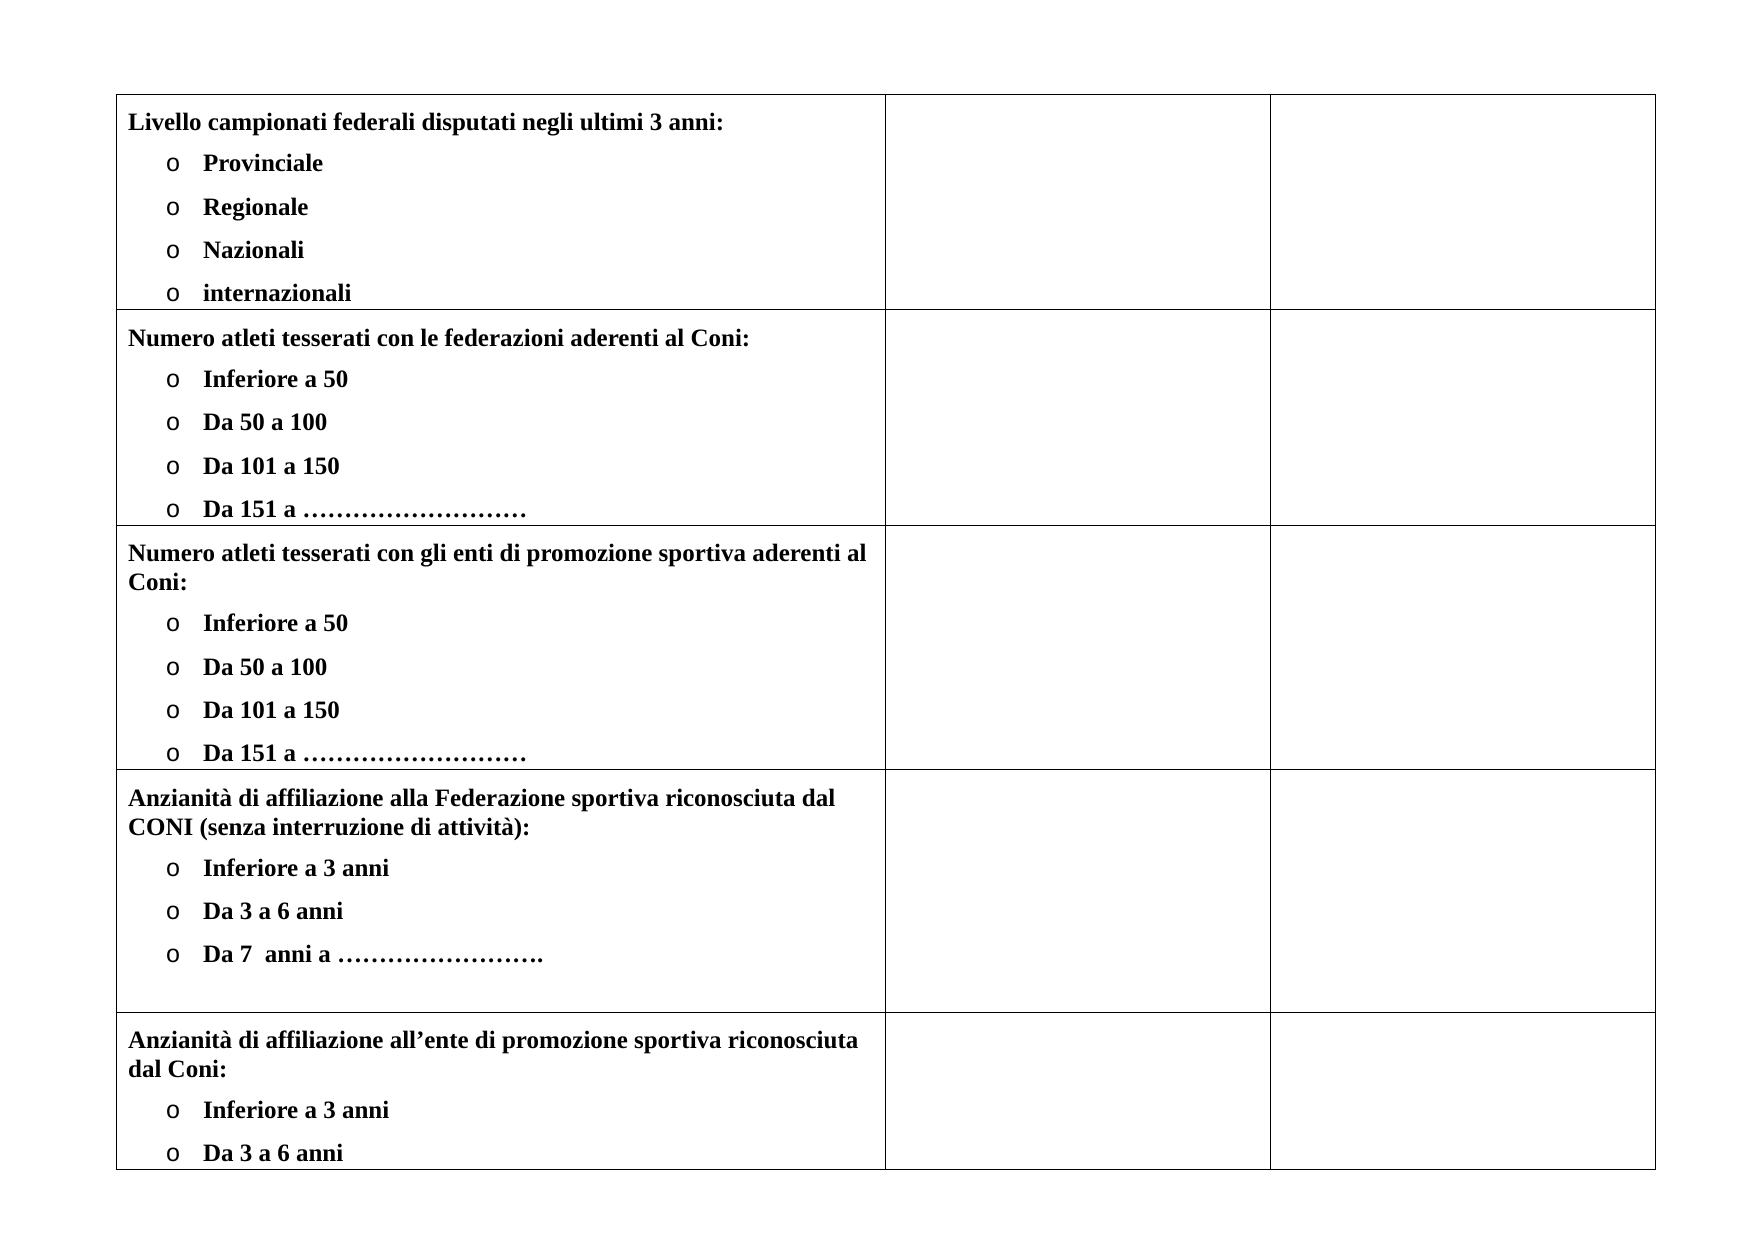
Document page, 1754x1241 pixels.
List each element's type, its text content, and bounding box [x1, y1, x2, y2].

table_cell Livello campionati federali disputati negli ultimi 3 anni: Provinciale Regionale Nazionali internazionali [117, 95, 885, 309]
table_cell [1271, 95, 1655, 309]
table_cell Anzianità di affiliazione all’ente di promozione sportiva riconosciuta dal Coni: Inferiore a 3 anni Da 3 a 6 anni Da 7 anni a ……………………. [117, 1013, 885, 1169]
table_cell Numero atleti tesserati con gli enti di promozione sportiva aderenti al Coni: Inferiore a 50 Da 50 a 100 Da 101 a 150 Da 151 a ……………………… [117, 526, 885, 769]
table_cell [1271, 526, 1655, 769]
table_cell [1271, 310, 1655, 525]
table_cell [886, 770, 1270, 1012]
table_cell [1271, 1013, 1655, 1169]
table_cell [886, 526, 1270, 769]
table_cell [886, 310, 1270, 525]
table_cell Numero atleti tesserati con le federazioni aderenti al Coni: Inferiore a 50 Da 50 a 100 Da 101 a 150 Da 151 a ……………………… [117, 310, 885, 525]
table_cell Anzianità di affiliazione alla Federazione sportiva riconosciuta dal CONI (senza interruzione di attività): Inferiore a 3 anni Da 3 a 6 anni Da 7 anni a ……………………. [117, 770, 885, 1012]
table_cell [886, 1013, 1270, 1169]
table_cell [886, 95, 1270, 309]
table_cell [1271, 770, 1655, 1012]
